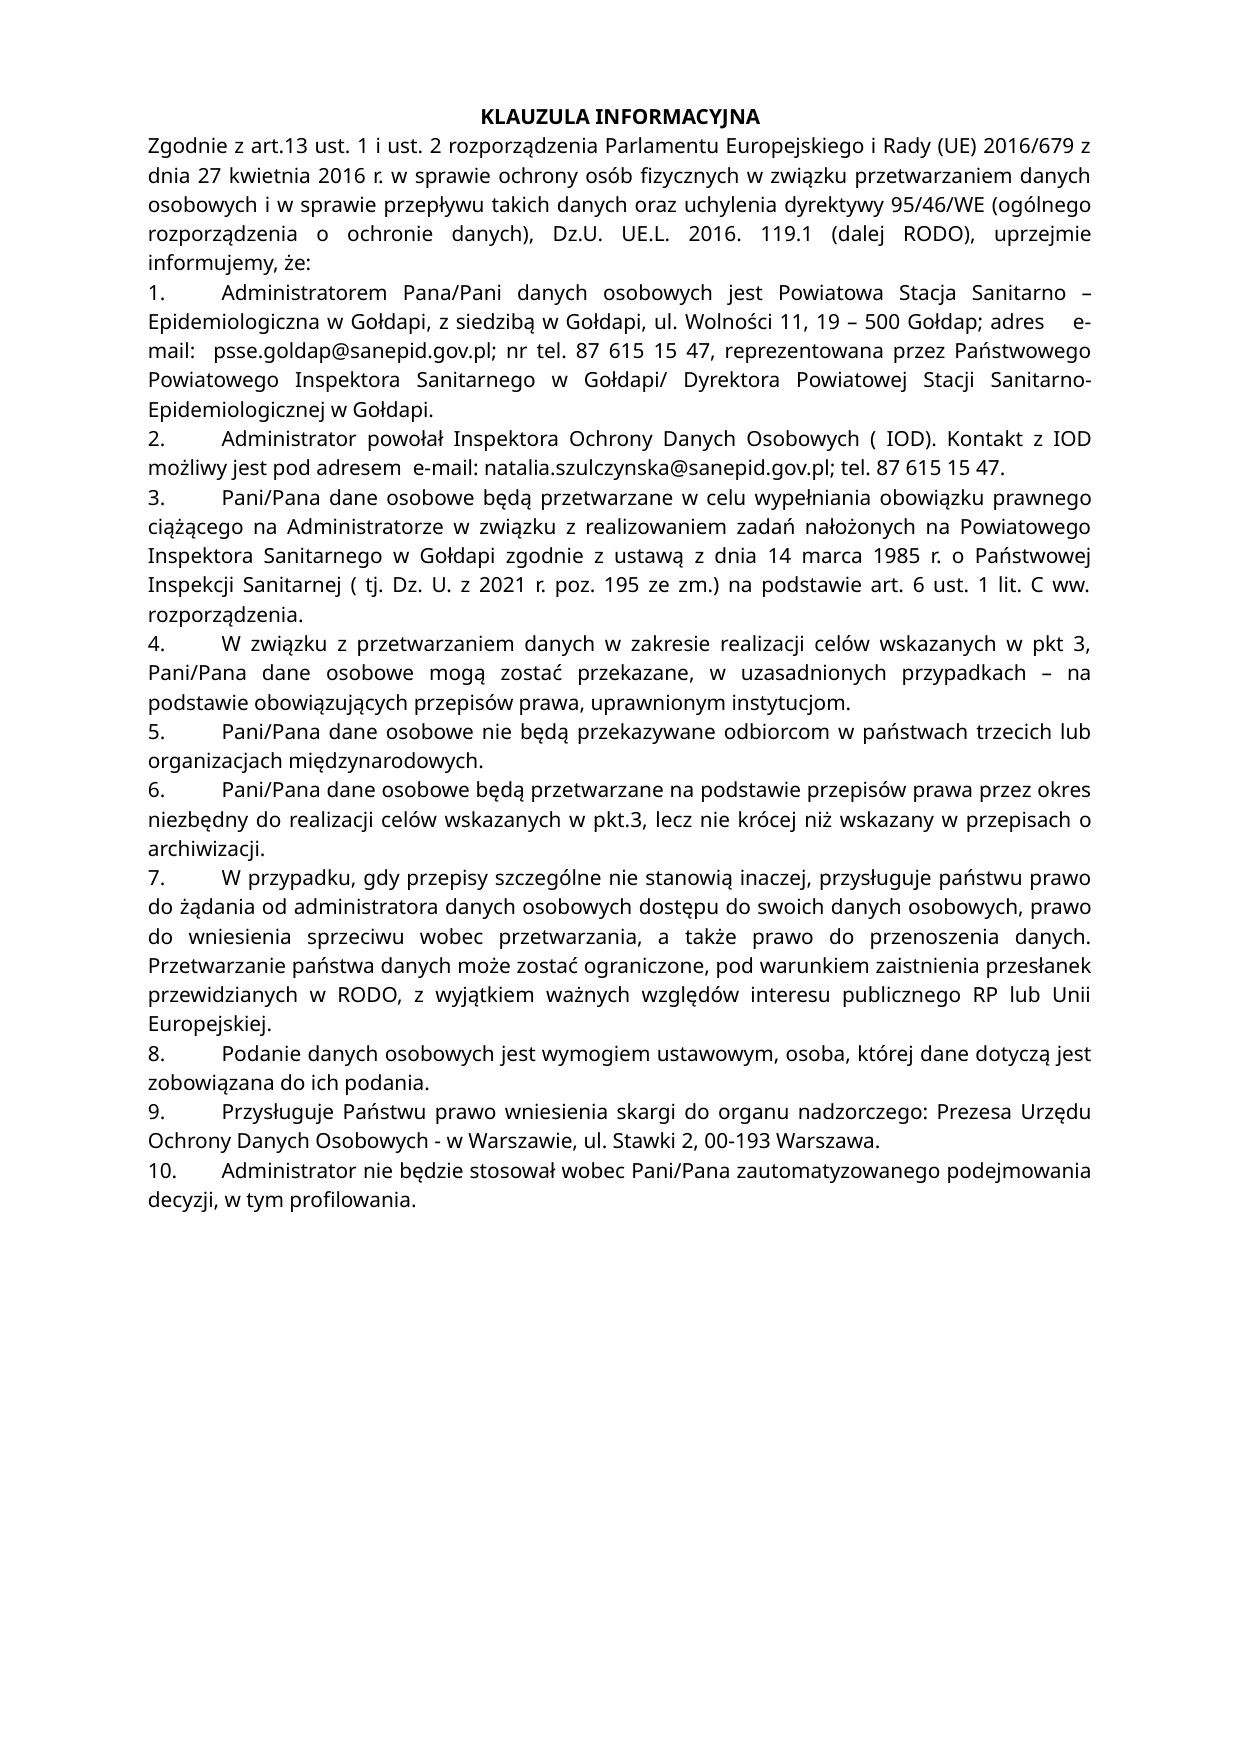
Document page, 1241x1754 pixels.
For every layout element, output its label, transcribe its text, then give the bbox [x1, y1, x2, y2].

text 8. Podanie danych osobowych jest wymogiem ustawowym, osoba, której dane dotyczą jest zobowiązana do ich podania. [148, 1039, 1093, 1097]
text 3. Pani/Pana dane osobowe będą przetwarzane w celu wypełniania obowiązku prawnego ciążącego na Administratorze w związku z realizowaniem zadań nałożonych na Powiatowego Inspektora Sanitarnego w Gołdapi zgodnie z ustawą z dnia 14 marca 1985 r. o Państwowej Inspekcji Sanitarnej ( tj. Dz. U. z 2021 r. poz. 195 ze zm.) na podstawie art. 6 ust. 1 lit. C ww. rozporządzenia. [148, 483, 1093, 628]
text 6. Pani/Pana dane osobowe będą przetwarzane na podstawie przepisów prawa przez okres niezbędny do realizacji celów wskazanych w pkt.3, lecz nie krócej niż wskazany w przepisach o archiwizacji. [148, 775, 1093, 862]
text 2. Administrator powołał Inspektora Ochrony Danych Osobowych ( IOD). Kontakt z IOD możliwy jest pod adresem e-mail: natalia.szulczynska@sanepid.gov.pl; tel. 87 615 15 47. [148, 424, 1093, 482]
text 4. W związku z przetwarzaniem danych w zakresie realizacji celów wskazanych w pkt 3, Pani/Pana dane osobowe mogą zostać przekazane, w uzasadnionych przypadkach – na podstawie obowiązujących przepisów prawa, uprawnionym instytucjom. [148, 629, 1093, 716]
text 5. Pani/Pana dane osobowe nie będą przekazywane odbiorcom w państwach trzecich lub organizacjach międzynarodowych. [148, 717, 1093, 774]
text 1. Administratorem Pana/Pani danych osobowych jest Powiatowa Stacja Sanitarno – Epidemiologiczna w Gołdapi, z siedzibą w Gołdapi, ul. Wolności 11, 19 – 500 Gołdap; adres e-mail: psse.goldap@sanepid.gov.pl; nr tel. 87 615 15 47, reprezentowana przez Państwowego Powiatowego Inspektora Sanitarnego w Gołdapi/ Dyrektora Powiatowej Stacji Sanitarno-Epidemiologicznej w Gołdapi. [148, 278, 1093, 423]
text 9. Przysługuje Państwu prawo wniesienia skargi do organu nadzorczego: Prezesa Urzędu Ochrony Danych Osobowych - w Warszawie, ul. Stawki 2, 00-193 Warszawa. [148, 1097, 1093, 1155]
text 7. W przypadku, gdy przepisy szczególne nie stanowią inaczej, przysługuje państwu prawo do żądania od administratora danych osobowych dostępu do swoich danych osobowych, prawo do wniesienia sprzeciwu wobec przetwarzania, a także prawo do przenoszenia danych. Przetwarzanie państwa danych może zostać ograniczone, pod warunkiem zaistnienia przesłanek przewidzianych w RODO, z wyjątkiem ważnych względów interesu publicznego RP lub Unii Europejskiej. [148, 863, 1093, 1038]
text 10. Administrator nie będzie stosował wobec Pani/Pana zautomatyzowanego podejmowania decyzji, w tym profilowania. [148, 1156, 1093, 1214]
text Zgodnie z art.13 ust. 1 i ust. 2 rozporządzenia Parlamentu Europejskiego i Rady (UE) 2016/679 z dnia 27 kwietnia 2016 r. w sprawie ochrony osób fizycznych w związku przetwarzaniem danych osobowych i w sprawie przepływu takich danych oraz uchylenia dyrektywy 95/46/WE (ogólnego rozporządzenia o ochronie danych), Dz.U. UE.L. 2016. 119.1 (dalej RODO), uprzejmie informujemy, że: [148, 131, 1093, 277]
text KLAUZULA INFORMACYJNA [148, 102, 1093, 131]
